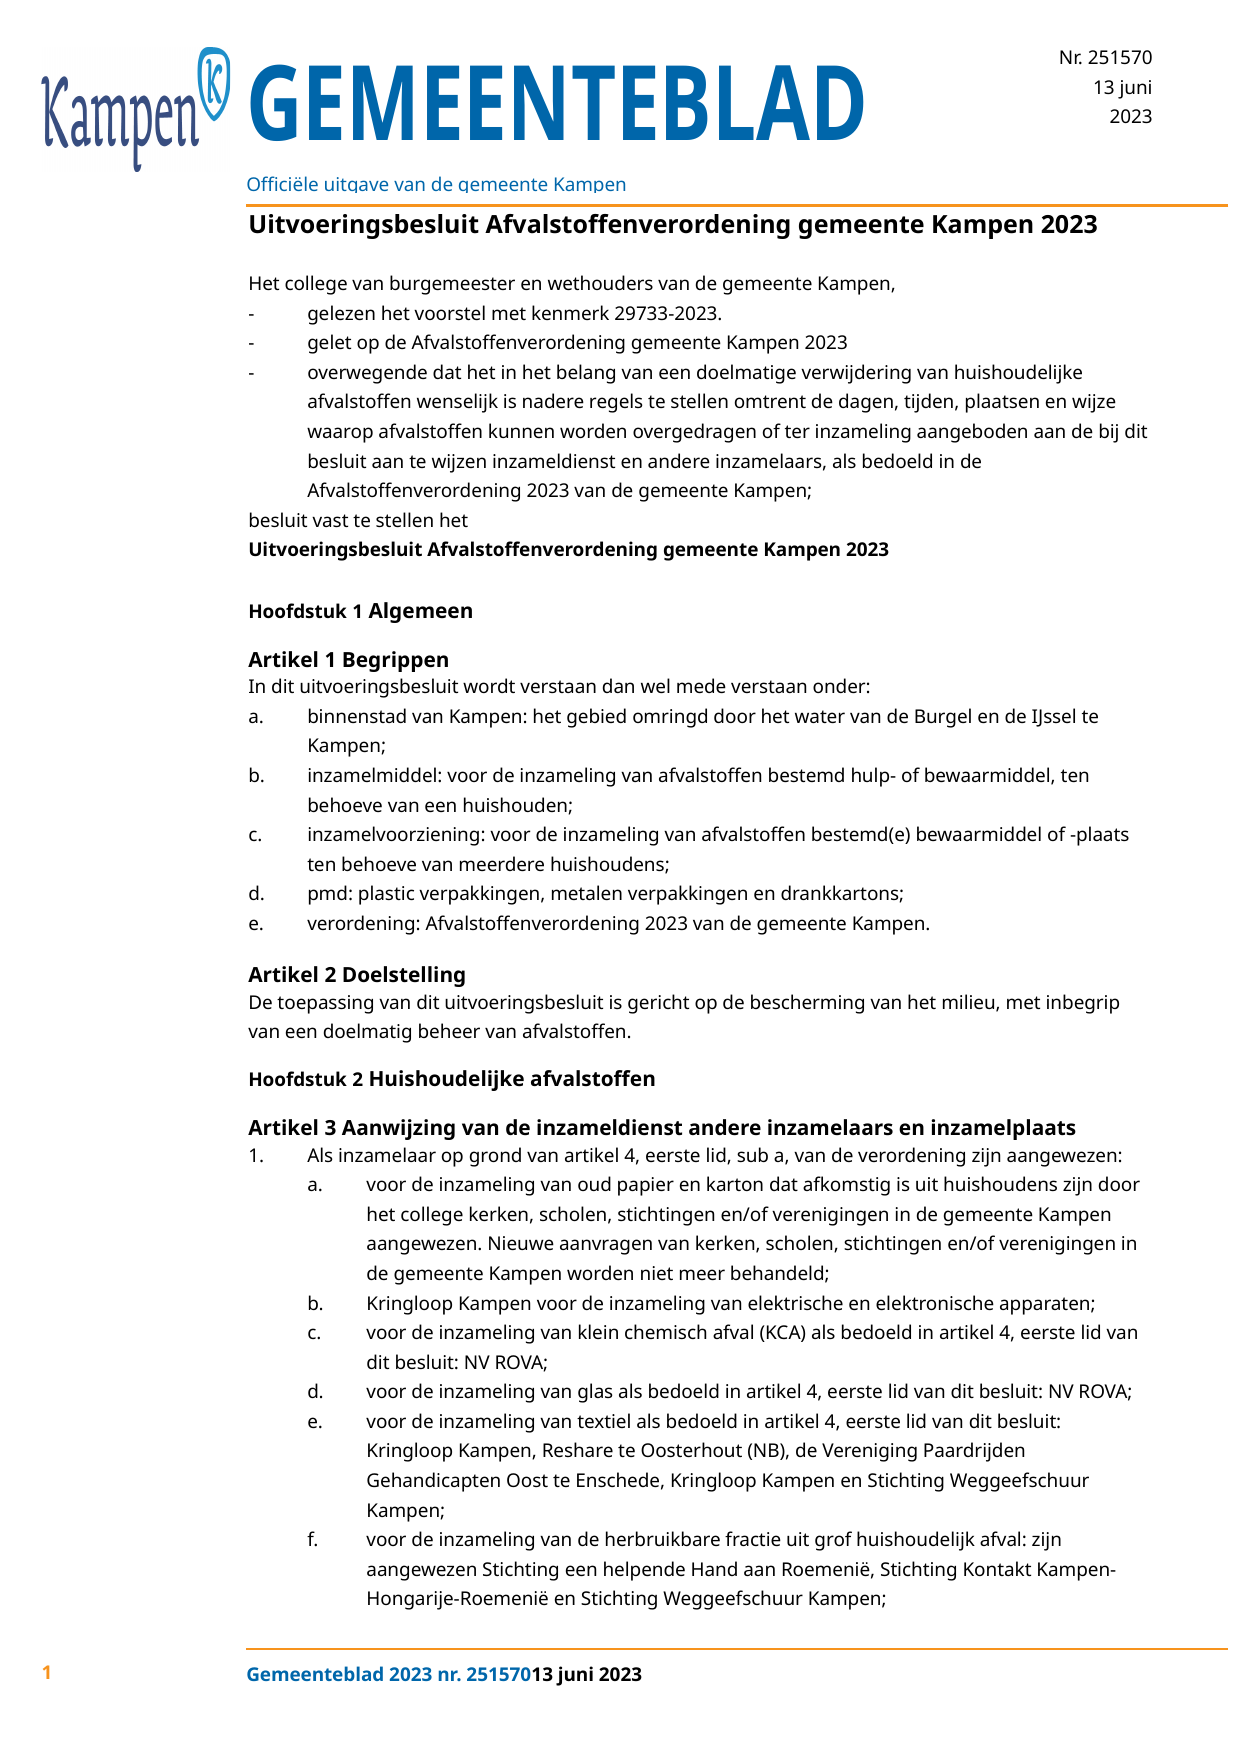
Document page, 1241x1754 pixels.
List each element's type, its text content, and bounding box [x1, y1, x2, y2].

text De toepassing van dit uitvoeringsbesluit is gericht op de bescherming van het milieu, met inbegrip van een doelmatig beheer van afvalstoffen. [248, 989, 1152, 1044]
list gelet op de Afvalstoffenverordening gemeente Kampen 2023 [248, 329, 1152, 355]
list gelezen het voorstel met kenmerk 29733-2023. [248, 300, 1152, 326]
text In dit uitvoeringsbesluit wordt verstaan dan wel mede verstaan onder: [248, 673, 1152, 699]
picture [41, 47, 231, 172]
list Als inzamelaar op grond van artikel 4, eerste lid, sub a, van de verordening zijn aangewezen: [248, 1142, 1152, 1168]
text Het college van burgemeester en wethouders van de gemeente Kampen, [248, 270, 1152, 296]
text Artikel 3 Aanwijzing van de inzameldienst andere inzamelaars en inzamelplaats [248, 1113, 1152, 1142]
list voor de inzameling van oud papier en karton dat afkomstig is uit huishoudens zijn door het college kerken, scholen, stichtingen en/of verenigingen in de gemeente Kampen aangewezen. Nieuwe aanvragen van kerken, scholen, stichtingen en/of verenigingen in de gemeente Kampen worden niet meer behandeld; [307, 1171, 1152, 1286]
list inzamelmiddel: voor de inzameling van afvalstoffen bestemd hulp- of bewaarmiddel, ten behoeve van een huishouden; [248, 762, 1152, 817]
text Uitvoeringsbesluit Afvalstoffenverordening gemeente Kampen 2023 [248, 537, 1152, 562]
text Uitvoeringsbesluit Afvalstoffenverordening gemeente Kampen 2023 [248, 207, 1152, 241]
list verordening: Afvalstoffenverordening 2023 van de gemeente Kampen. [248, 910, 1152, 936]
text Hoofdstuk 1 Algemeen [248, 596, 1152, 624]
text Artikel 2 Doelstelling [248, 961, 1152, 989]
text Hoofdstuk 2 Huishoudelijke afvalstoffen [248, 1064, 1152, 1093]
list Kringloop Kampen voor de inzameling van elektrische en elektronische apparaten; [307, 1290, 1152, 1316]
list voor de inzameling van de herbruikbare fractie uit grof huishoudelijk afval: zijn aangewezen Stichting een helpende Hand aan Roemenië, Stichting Kontakt Kampen-Hongarije-Roemenië en Stichting Weggeefschuur Kampen; [307, 1526, 1152, 1611]
list overwegende dat het in het belang van een doelmatige verwijdering van huishoudelijke afvalstoffen wenselijk is nadere regels te stellen omtrent de dagen, tijden, plaatsen en wijze waarop afvalstoffen kunnen worden overgedragen of ter inzameling aangeboden aan de bij dit besluit aan te wijzen inzameldienst en andere inzamelaars, als bedoeld in de Afvalstoffenverordening 2023 van de gemeente Kampen; [248, 359, 1152, 503]
text besluit vast te stellen het [248, 507, 1152, 533]
list pmd: plastic verpakkingen, metalen verpakkingen en drankkartons; [248, 881, 1152, 906]
text Artikel 1 Begrippen [248, 645, 1152, 673]
list inzamelvoorziening: voor de inzameling van afvalstoffen bestemd(e) bewaarmiddel of -plaats ten behoeve van meerdere huishoudens; [248, 821, 1152, 877]
list binnenstad van Kampen: het gebied omringd door het water van de Burgel en de IJssel te Kampen; [248, 703, 1152, 758]
list voor de inzameling van glas als bedoeld in artikel 4, eerste lid van dit besluit: NV ROVA; [307, 1378, 1152, 1404]
list voor de inzameling van klein chemisch afval (KCA) als bedoeld in artikel 4, eerste lid van dit besluit: NV ROVA; [307, 1319, 1152, 1375]
list voor de inzameling van textiel als bedoeld in artikel 4, eerste lid van dit besluit: Kringloop Kampen, Reshare te Oosterhout (NB), de Vereniging Paardrijden Gehandicapten Oost te Enschede, Kringloop Kampen en Stichting Weggeefschuur Kampen; [307, 1408, 1152, 1523]
